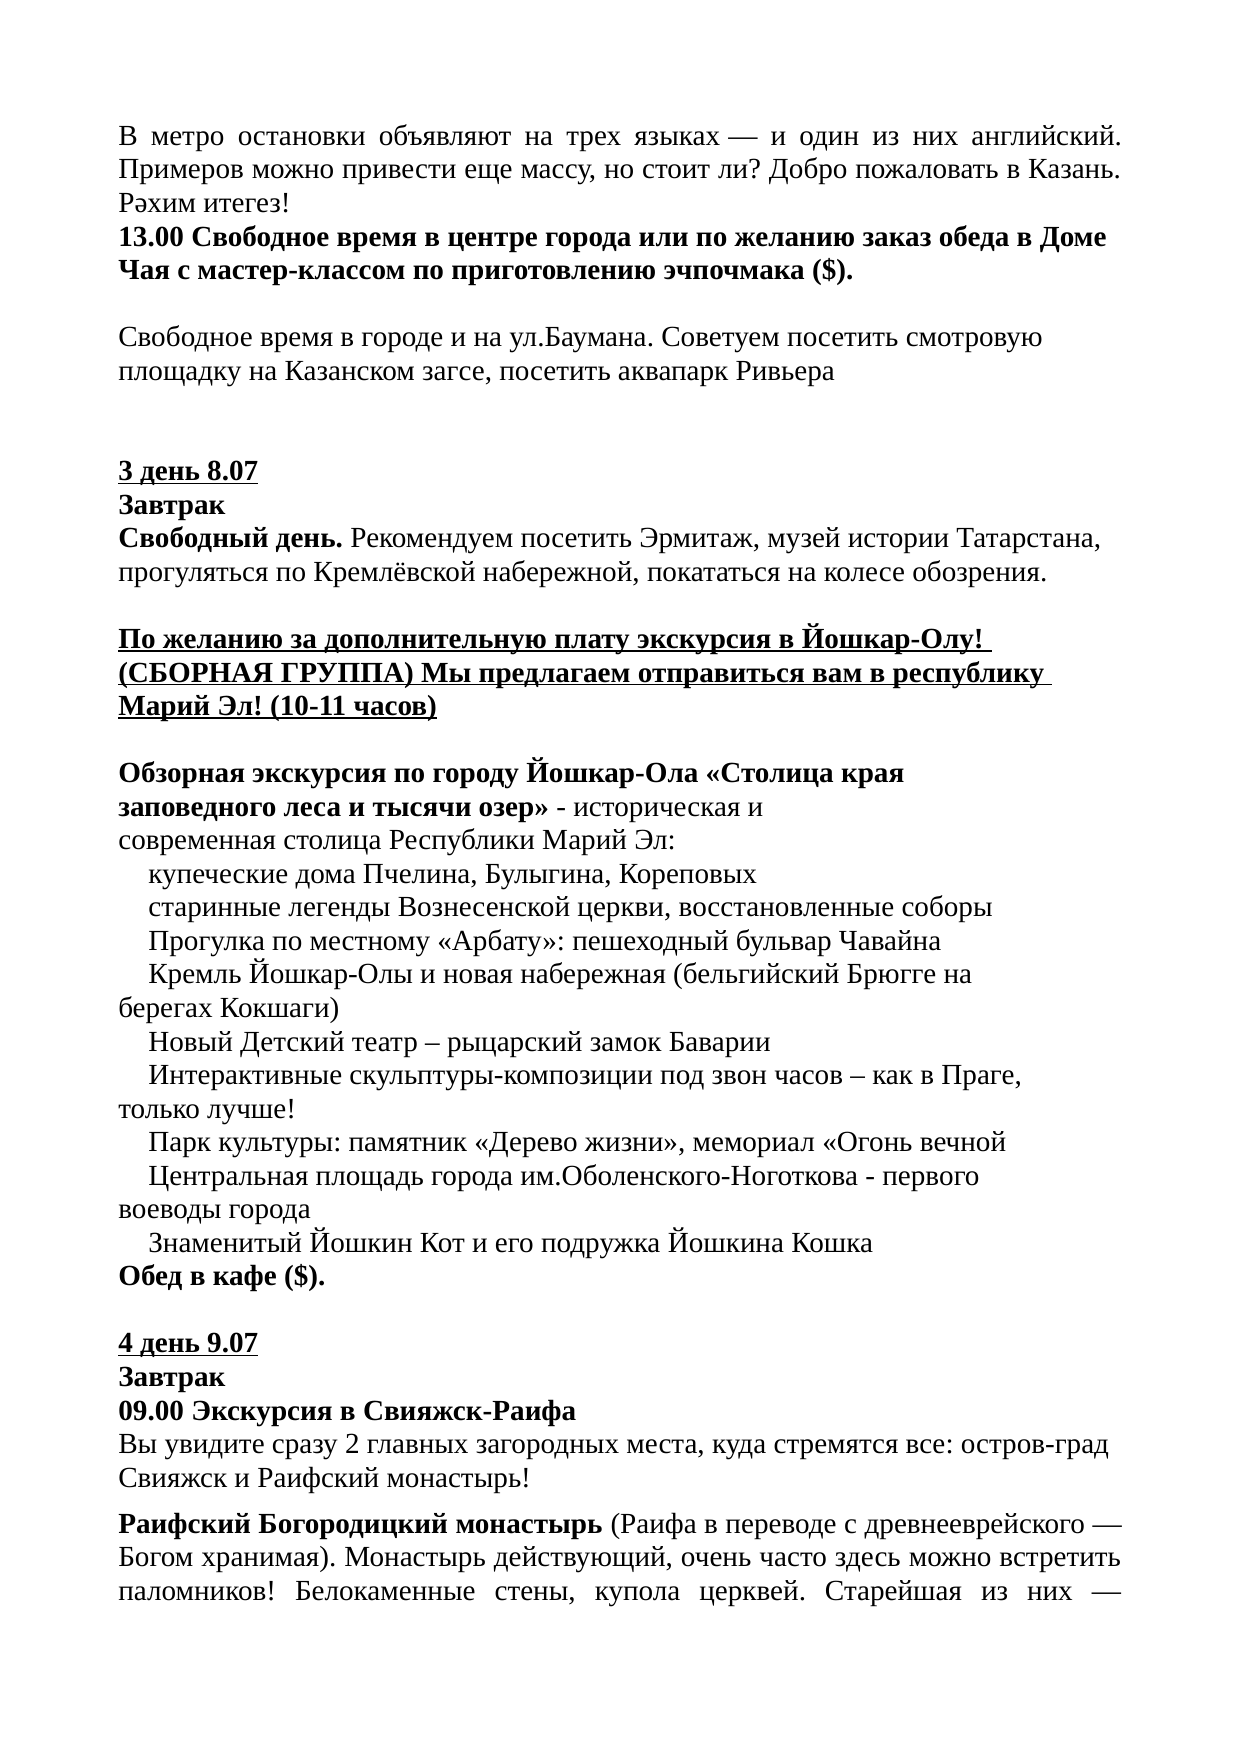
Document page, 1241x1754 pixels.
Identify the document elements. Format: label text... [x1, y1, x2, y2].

text По желанию за дополнительную плату экскурсия в Йошкар-Олу! (СБОРНАЯ ГРУППА) Мы предлагаем отправиться вам в республику Марий Эл! (10-11 часов) [118, 621, 1122, 722]
text  Знаменитый Йошкин Кот и его подружка Йошкина Кошка [118, 1225, 1122, 1258]
text Завтрак [118, 1359, 1122, 1393]
text воеводы города [118, 1191, 1122, 1225]
text заповедного леса и тысячи озер» - историческая и [118, 789, 1122, 822]
text Завтрак [118, 487, 1122, 521]
text только лучше! [118, 1091, 1122, 1124]
text  Кремль Йошкар-Олы и новая набережная (бельгийский Брюгге на [118, 957, 1122, 990]
text 09.00 Экскурсия в Свияжск-Раифа [118, 1393, 1122, 1426]
text Вы увидите сразу 2 главных загородных места, куда стремятся все: остров-град Свияжск и Раифский монастырь! [118, 1426, 1122, 1493]
text 3 день 8.07 [118, 453, 1122, 487]
text берегах Кокшаги) [118, 990, 1122, 1024]
text Свободное время в городе и на ул.Баумана. Советуем посетить смотровую площадку на Казанском загсе, посетить аквапарк Ривьера [118, 319, 1122, 386]
text Обед в кафе ($). [118, 1258, 1122, 1292]
text  Парк культуры: памятник «Дерево жизни», мемориал «Огонь вечной [118, 1124, 1122, 1158]
text  Прогулка по местному «Арбату»: пешеходный бульвар Чавайна [118, 923, 1122, 957]
text  старинные легенды Вознесенской церкви, восстановленные соборы [118, 889, 1122, 923]
text  Новый Детский театр – рыцарский замок Баварии [118, 1024, 1122, 1057]
text  купеческие дома Пчелина, Булыгина, Кореповых [118, 856, 1122, 889]
text Свободный день. Рекомендуем посетить Эрмитаж, музей истории Татарстана, прогуляться по Кремлёвской набережной, покататься на колесе обозрения. [118, 521, 1122, 588]
text современная столица Республики Марий Эл: [118, 822, 1122, 856]
text Обзорная экскурсия по городу Йошкар-Ола «Столица края [118, 755, 1122, 789]
text  Интерактивные скульптуры-композиции под звон часов – как в Праге, [118, 1057, 1122, 1091]
text В метро остановки объявляют на трех языках — и один из них английский. Примеров можно привести еще массу, но стоит ли? Добро пожаловать в Казань. Рәхим итегез! [118, 118, 1122, 219]
text  Центральная площадь города им.Оболенского-Ноготкова - первого [118, 1158, 1122, 1191]
text 4 день 9.07 [118, 1326, 1122, 1359]
text 13.00 Свободное время в центре города или по желанию заказ обеда в Доме Чая с мастер-классом по приготовлению эчпочмака ($). [118, 219, 1122, 286]
text Раифский Богородицкий монастырь (Раифа в переводе с древнееврейского — Богом хранимая). Монастырь действующий, очень часто здесь можно встретить паломников! Белокаменные стены, купола церквей. Старейшая из них — [118, 1506, 1122, 1606]
